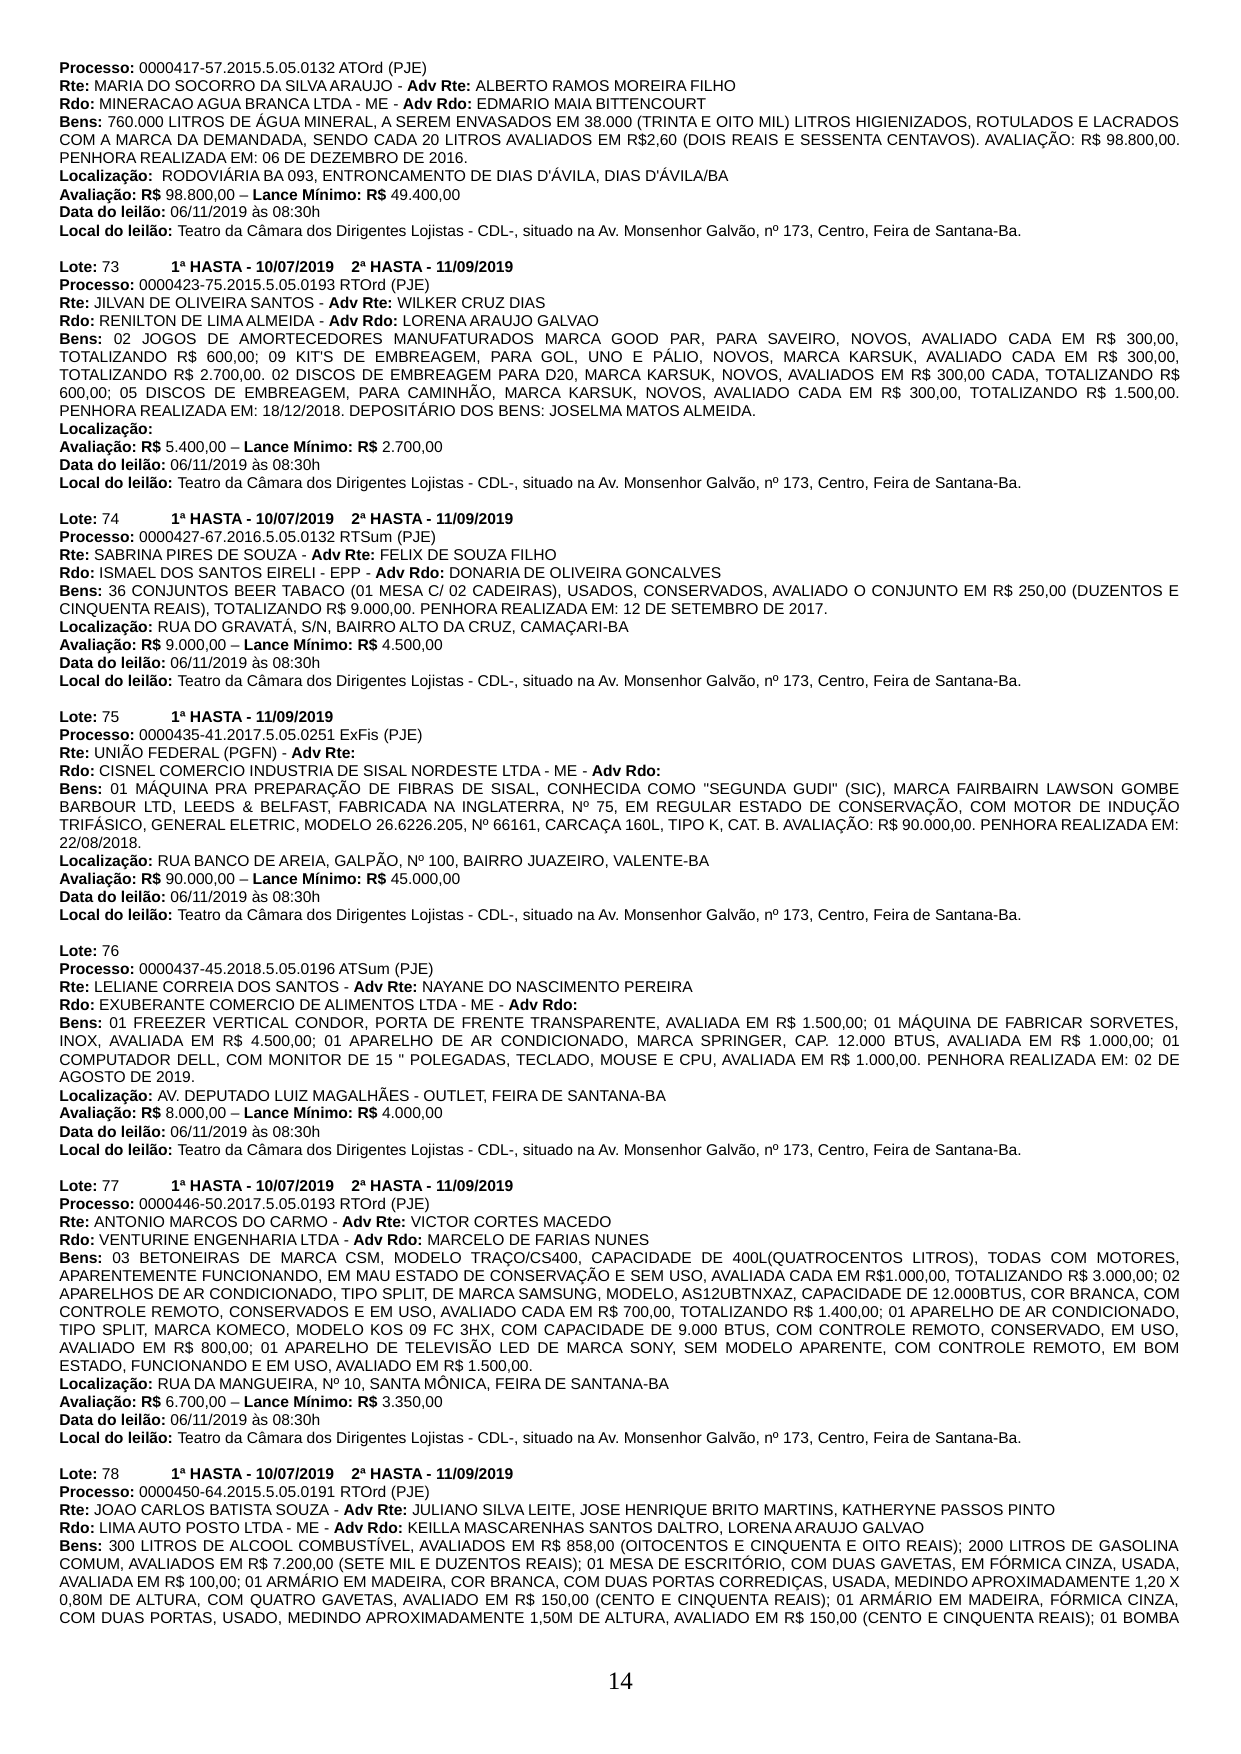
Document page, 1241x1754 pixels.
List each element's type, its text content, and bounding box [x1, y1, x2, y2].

text Lote: 77 1ª HASTA - 10/07/2019 2ª HASTA - 11/09/2019 [59, 1176, 1181, 1194]
text Bens: 01 MÁQUINA PRA PREPARAÇÃO DE FIBRAS DE SISAL, CONHECIDA COMO "SEGUNDA GUDI" (SIC), MARCA FAIRBAIRN LAWSON GOMBE BARBOUR LTD, LEEDS & BELFAST, FABRICADA NA INGLATERRA, Nº 75, EM REGULAR ESTADO DE CONSERVAÇÃO, COM MOTOR DE INDUÇÃO TRIFÁSICO, GENERAL ELETRIC, MODELO 26.6226.205, Nº 66161, CARCAÇA 160L, TIPO K, CAT. B. AVALIAÇÃO: R$ 90.000,00. PENHORA REALIZADA EM: 22/08/2018. [59, 780, 1181, 852]
text Bens: 03 BETONEIRAS DE MARCA CSM, MODELO TRAÇO/CS400, CAPACIDADE DE 400L(QUATROCENTOS LITROS), TODAS COM MOTORES, APARENTEMENTE FUNCIONANDO, EM MAU ESTADO DE CONSERVAÇÃO E SEM USO, AVALIADA CADA EM R$1.000,00, TOTALIZANDO R$ 3.000,00; 02 APARELHOS DE AR CONDICIONADO, TIPO SPLIT, DE MARCA SAMSUNG, MODELO, AS12UBTNXAZ, CAPACIDADE DE 12.000BTUS, COR BRANCA, COM CONTROLE REMOTO, CONSERVADOS E EM USO, AVALIADO CADA EM R$ 700,00, TOTALIZANDO R$ 1.400,00; 01 APARELHO DE AR CONDICIONADO, TIPO SPLIT, MARCA KOMECO, MODELO KOS 09 FC 3HX, COM CAPACIDADE DE 9.000 BTUS, COM CONTROLE REMOTO, CONSERVADO, EM USO, AVALIADO EM R$ 800,00; 01 APARELHO DE TELEVISÃO LED DE MARCA SONY, SEM MODELO APARENTE, COM CONTROLE REMOTO, EM BOM ESTADO, FUNCIONANDO E EM USO, AVALIADO EM R$ 1.500,00. [59, 1248, 1181, 1374]
text Lote: 73 1ª HASTA - 10/07/2019 2ª HASTA - 11/09/2019 [59, 257, 1181, 275]
text Avaliação: R$ 6.700,00 – Lance Mínimo: R$ 3.350,00 [59, 1393, 1181, 1411]
text Local do leilão: Teatro da Câmara dos Dirigentes Lojistas - CDL-, situado na Av. Monsenhor Galvão, nº 173, Centro, Feira de Santana-Ba. [59, 672, 1181, 690]
text Bens: 01 FREEZER VERTICAL CONDOR, PORTA DE FRENTE TRANSPARENTE, AVALIADA EM R$ 1.500,00; 01 MÁQUINA DE FABRICAR SORVETES, INOX, AVALIADA EM R$ 4.500,00; 01 APARELHO DE AR CONDICIONADO, MARCA SPRINGER, CAP. 12.000 BTUS, AVALIADA EM R$ 1.000,00; 01 COMPUTADOR DELL, COM MONITOR DE 15 " POLEGADAS, TECLADO, MOUSE E CPU, AVALIADA EM R$ 1.000,00. PENHORA REALIZADA EM: 02 DE AGOSTO DE 2019. [59, 1014, 1181, 1086]
text Rte: ANTONIO MARCOS DO CARMO - Adv Rte: VICTOR CORTES MACEDO [59, 1212, 1181, 1230]
text Processo: 0000417-57.2015.5.05.0132 ATOrd (PJE) [59, 59, 1181, 77]
text Processo: 0000450-64.2015.5.05.0191 RTOrd (PJE) [59, 1483, 1181, 1501]
text Rte: SABRINA PIRES DE SOUZA - Adv Rte: FELIX DE SOUZA FILHO [59, 546, 1181, 564]
text Rte: JOAO CARLOS BATISTA SOUZA - Adv Rte: JULIANO SILVA LEITE, JOSE HENRIQUE BRITO MARTINS, KATHERYNE PASSOS PINTO [59, 1501, 1181, 1519]
text Localização: RUA DO GRAVATÁ, S/N, BAIRRO ALTO DA CRUZ, CAMAÇARI-BA [59, 618, 1181, 636]
text Rte: JILVAN DE OLIVEIRA SANTOS - Adv Rte: WILKER CRUZ DIAS [59, 293, 1181, 311]
text Bens: 36 CONJUNTOS BEER TABACO (01 MESA C/ 02 CADEIRAS), USADOS, CONSERVADOS, AVALIADO O CONJUNTO EM R$ 250,00 (DUZENTOS E CINQUENTA REAIS), TOTALIZANDO R$ 9.000,00. PENHORA REALIZADA EM: 12 DE SETEMBRO DE 2017. [59, 582, 1181, 618]
text Lote: 74 1ª HASTA - 10/07/2019 2ª HASTA - 11/09/2019 [59, 509, 1181, 528]
text Rte: UNIÃO FEDERAL (PGFN) - Adv Rte: [59, 744, 1181, 762]
text Rte: LELIANE CORREIA DOS SANTOS - Adv Rte: NAYANE DO NASCIMENTO PEREIRA [59, 978, 1181, 996]
text Lote: 76 [59, 942, 1181, 960]
text Avaliação: R$ 90.000,00 – Lance Mínimo: R$ 45.000,00 [59, 870, 1181, 888]
text Lote: 78 1ª HASTA - 10/07/2019 2ª HASTA - 11/09/2019 [59, 1465, 1181, 1483]
text Data do leilão: 06/11/2019 às 08:30h [59, 888, 1181, 906]
text Avaliação: R$ 98.800,00 – Lance Mínimo: R$ 49.400,00 [59, 185, 1181, 203]
text Data do leilão: 06/11/2019 às 08:30h [59, 1122, 1181, 1140]
text Rdo: CISNEL COMERCIO INDUSTRIA DE SISAL NORDESTE LTDA - ME - Adv Rdo: [59, 762, 1181, 780]
text Processo: 0000423-75.2015.5.05.0193 RTOrd (PJE) [59, 275, 1181, 293]
text Processo: 0000427-67.2016.5.05.0132 RTSum (PJE) [59, 528, 1181, 546]
text Avaliação: R$ 9.000,00 – Lance Mínimo: R$ 4.500,00 [59, 636, 1181, 654]
text Localização: RUA DA MANGUEIRA, Nº 10, SANTA MÔNICA, FEIRA DE SANTANA-BA [59, 1374, 1181, 1393]
text Localização: AV. DEPUTADO LUIZ MAGALHÃES - OUTLET, FEIRA DE SANTANA-BA [59, 1086, 1181, 1104]
text Data do leilão: 06/11/2019 às 08:30h [59, 203, 1181, 221]
text Avaliação: R$ 8.000,00 – Lance Mínimo: R$ 4.000,00 [59, 1104, 1181, 1122]
text Local do leilão: Teatro da Câmara dos Dirigentes Lojistas - CDL-, situado na Av. Monsenhor Galvão, nº 173, Centro, Feira de Santana-Ba. [59, 906, 1181, 924]
text Data do leilão: 06/11/2019 às 08:30h [59, 654, 1181, 672]
text Bens: 300 LITROS DE ALCOOL COMBUSTÍVEL, AVALIADOS EM R$ 858,00 (OITOCENTOS E CINQUENTA E OITO REAIS); 2000 LITROS DE GASOLINA COMUM, AVALIADOS EM R$ 7.200,00 (SETE MIL E DUZENTOS REAIS); 01 MESA DE ESCRITÓRIO, COM DUAS GAVETAS, EM FÓRMICA CINZA, USADA, AVALIADA EM R$ 100,00; 01 ARMÁRIO EM MADEIRA, COR BRANCA, COM DUAS PORTAS CORREDIÇAS, USADA, MEDINDO APROXIMADAMENTE 1,20 X 0,80M DE ALTURA, COM QUATRO GAVETAS, AVALIADO EM R$ 150,00 (CENTO E CINQUENTA REAIS); 01 ARMÁRIO EM MADEIRA, FÓRMICA CINZA, COM DUAS PORTAS, USADO, MEDINDO APROXIMADAMENTE 1,50M DE ALTURA, AVALIADO EM R$ 150,00 (CENTO E CINQUENTA REAIS); 01 BOMBA [59, 1537, 1181, 1627]
text Rdo: RENILTON DE LIMA ALMEIDA - Adv Rdo: LORENA ARAUJO GALVAO [59, 311, 1181, 329]
text Local do leilão: Teatro da Câmara dos Dirigentes Lojistas - CDL-, situado na Av. Monsenhor Galvão, nº 173, Centro, Feira de Santana-Ba. [59, 1429, 1181, 1447]
text Local do leilão: Teatro da Câmara dos Dirigentes Lojistas - CDL-, situado na Av. Monsenhor Galvão, nº 173, Centro, Feira de Santana-Ba. [59, 221, 1181, 239]
text Rte: MARIA DO SOCORRO DA SILVA ARAUJO - Adv Rte: ALBERTO RAMOS MOREIRA FILHO [59, 77, 1181, 95]
text Lote: 75 1ª HASTA - 11/09/2019 [59, 708, 1181, 726]
text Avaliação: R$ 5.400,00 – Lance Mínimo: R$ 2.700,00 [59, 437, 1181, 456]
text Localização: RUA BANCO DE AREIA, GALPÃO, Nº 100, BAIRRO JUAZEIRO, VALENTE-BA [59, 852, 1181, 870]
text Local do leilão: Teatro da Câmara dos Dirigentes Lojistas - CDL-, situado na Av. Monsenhor Galvão, nº 173, Centro, Feira de Santana-Ba. [59, 1140, 1181, 1158]
text Local do leilão: Teatro da Câmara dos Dirigentes Lojistas - CDL-, situado na Av. Monsenhor Galvão, nº 173, Centro, Feira de Santana-Ba. [59, 473, 1181, 492]
text Data do leilão: 06/11/2019 às 08:30h [59, 1411, 1181, 1429]
text Localização: RODOVIÁRIA BA 093, ENTRONCAMENTO DE DIAS D'ÁVILA, DIAS D'ÁVILA/BA [59, 167, 1181, 185]
text Rdo: VENTURINE ENGENHARIA LTDA - Adv Rdo: MARCELO DE FARIAS NUNES [59, 1230, 1181, 1248]
text Processo: 0000446-50.2017.5.05.0193 RTOrd (PJE) [59, 1194, 1181, 1212]
text Bens: 02 JOGOS DE AMORTECEDORES MANUFATURADOS MARCA GOOD PAR, PARA SAVEIRO, NOVOS, AVALIADO CADA EM R$ 300,00, TOTALIZANDO R$ 600,00; 09 KIT'S DE EMBREAGEM, PARA GOL, UNO E PÁLIO, NOVOS, MARCA KARSUK, AVALIADO CADA EM R$ 300,00, TOTALIZANDO R$ 2.700,00. 02 DISCOS DE EMBREAGEM PARA D20, MARCA KARSUK, NOVOS, AVALIADOS EM R$ 300,00 CADA, TOTALIZANDO R$ 600,00; 05 DISCOS DE EMBREAGEM, PARA CAMINHÃO, MARCA KARSUK, NOVOS, AVALIADO CADA EM R$ 300,00, TOTALIZANDO R$ 1.500,00. PENHORA REALIZADA EM: 18/12/2018. DEPOSITÁRIO DOS BENS: JOSELMA MATOS ALMEIDA. [59, 329, 1181, 419]
text Processo: 0000437-45.2018.5.05.0196 ATSum (PJE) [59, 960, 1181, 978]
text Localização: [59, 419, 1181, 437]
text Rdo: LIMA AUTO POSTO LTDA - ME - Adv Rdo: KEILLA MASCARENHAS SANTOS DALTRO, LORENA ARAUJO GALVAO [59, 1519, 1181, 1537]
text Rdo: ISMAEL DOS SANTOS EIRELI - EPP - Adv Rdo: DONARIA DE OLIVEIRA GONCALVES [59, 564, 1181, 582]
text Bens: 760.000 LITROS DE ÁGUA MINERAL, A SEREM ENVASADOS EM 38.000 (TRINTA E OITO MIL) LITROS HIGIENIZADOS, ROTULADOS E LACRADOS COM A MARCA DA DEMANDADA, SENDO CADA 20 LITROS AVALIADOS EM R$2,60 (DOIS REAIS E SESSENTA CENTAVOS). AVALIAÇÃO: R$ 98.800,00. PENHORA REALIZADA EM: 06 DE DEZEMBRO DE 2016. [59, 113, 1181, 167]
text Data do leilão: 06/11/2019 às 08:30h [59, 456, 1181, 473]
text Rdo: EXUBERANTE COMERCIO DE ALIMENTOS LTDA - ME - Adv Rdo: [59, 996, 1181, 1014]
text Rdo: MINERACAO AGUA BRANCA LTDA - ME - Adv Rdo: EDMARIO MAIA BITTENCOURT [59, 95, 1181, 113]
text Processo: 0000435-41.2017.5.05.0251 ExFis (PJE) [59, 726, 1181, 744]
